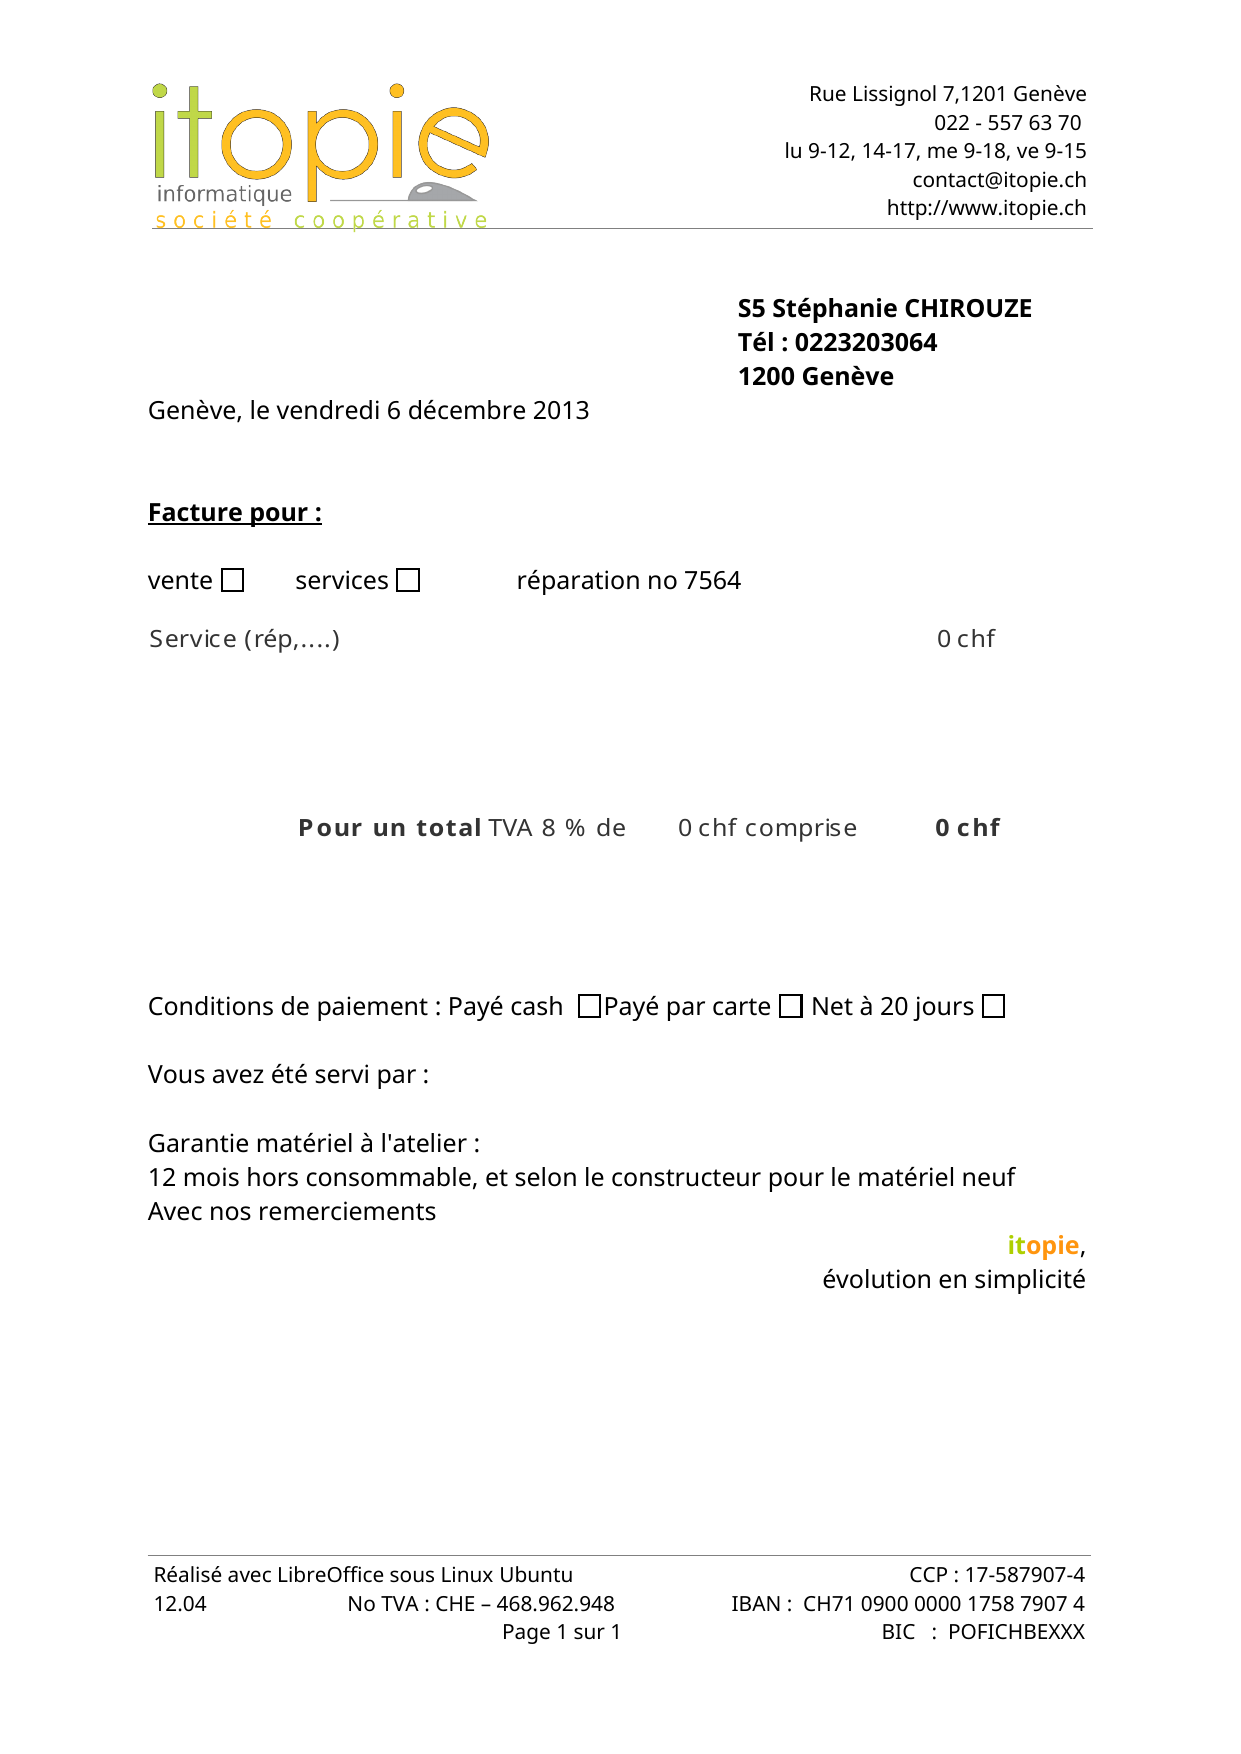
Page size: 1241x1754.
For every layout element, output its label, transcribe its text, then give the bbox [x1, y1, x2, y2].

text Tél : 0223203064 [148, 324, 1093, 358]
text S5 Stéphanie CHIROUZE [148, 290, 1093, 324]
text Avec nos remerciements [148, 1193, 1093, 1227]
text 12 mois hors consommable, et selon le constructeur pour le matériel neuf [148, 1159, 1093, 1193]
text Conditions de paiement : Payé cash Payé par carte Net à 20 jours [148, 989, 1093, 1023]
text Genève, le vendredi 6 décembre 2013 [148, 392, 1093, 427]
text Garantie matériel à l'atelier : [148, 1125, 1093, 1159]
picture [138, 72, 500, 244]
text évolution en simplicité [148, 1262, 1093, 1296]
text 1200 Genève [148, 358, 1093, 392]
text Facture pour : [148, 495, 1093, 529]
text vente services réparation no 7564 [148, 563, 1093, 597]
text itopie, [148, 1227, 1093, 1262]
text Vous avez été servi par : [148, 1057, 1093, 1091]
